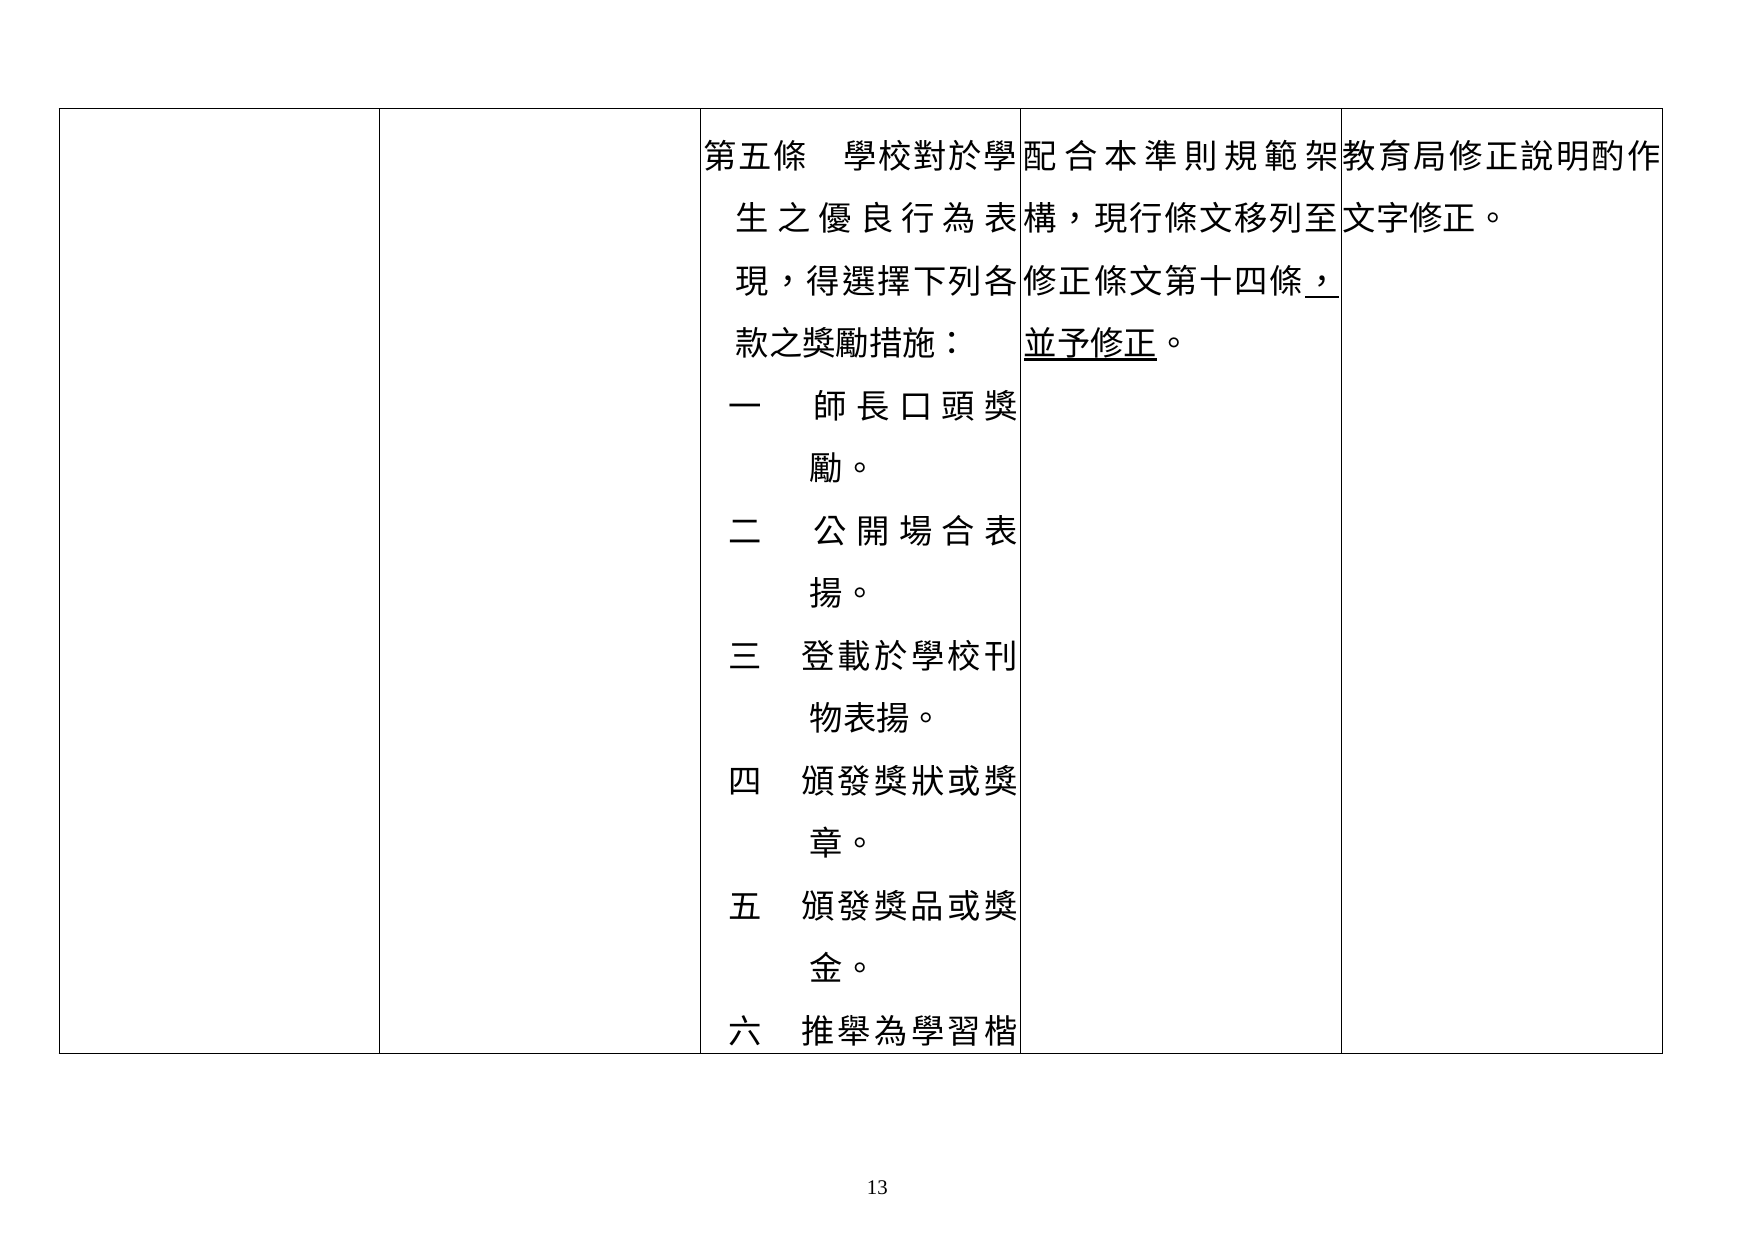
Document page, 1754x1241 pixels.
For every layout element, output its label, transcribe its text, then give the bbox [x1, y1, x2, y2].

table_cell [380, 109, 700, 1052]
table_cell 第五條 學校對於學生之優良行為表現，得選擇下列各款之獎勵措施： 一 師長口頭獎勵。 二 公開場合表揚。 三 登載於學校刊物表揚。 四 頒發獎狀或獎章。 五 頒發獎品或獎金。 六 推舉為學習楷 [701, 109, 1020, 1052]
table_cell 配合本準則規範架構，現行條文移列至修正條文第十四條，並予修正。 [1021, 109, 1341, 1052]
table_cell 教育局修正說明酌作文字修正。 [1342, 109, 1662, 1052]
table_cell [60, 109, 379, 1052]
